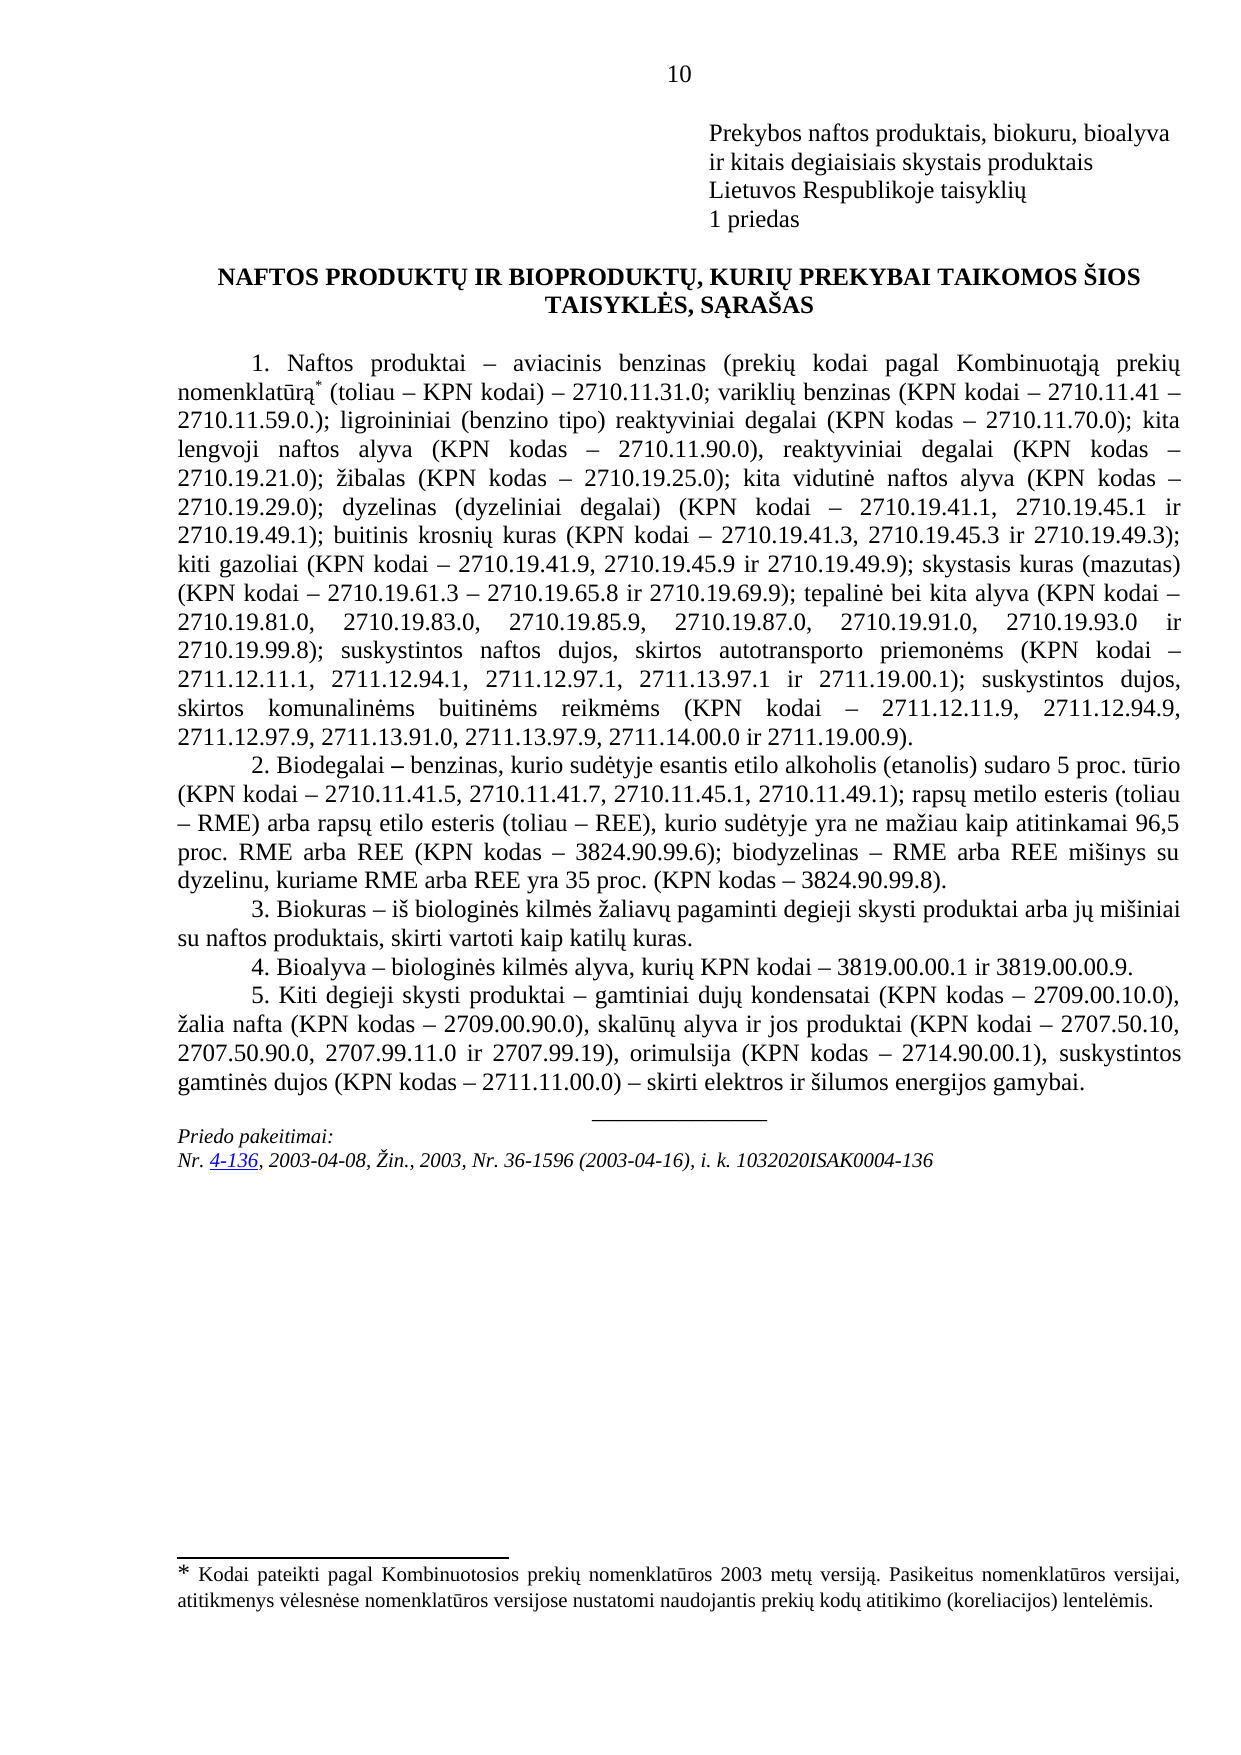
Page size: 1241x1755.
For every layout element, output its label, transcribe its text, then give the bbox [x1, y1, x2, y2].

text ______________ [177, 1096, 1181, 1124]
text 3. Biokuras – iš biologinės kilmės žaliavų pagaminti degieji skysti produktai arba jų mišiniai su naftos produktais, skirti vartoti kaip katilų kuras. [177, 894, 1181, 952]
text NAFTOS PRODUKTŲ IR BIOPRODUKTŲ, KURIŲ PREKYBAI TAIKOMOS ŠIOS TAISYKLĖS, SĄRAŠAS [177, 262, 1181, 319]
text Nr. 4-136, 2003-04-08, Žin., 2003, Nr. 36-1596 (2003-04-16), i. k. 1032020ISAK0004-136 [177, 1148, 1181, 1172]
text 2. Biodegalai – benzinas, kurio sudėtyje esantis etilo alkoholis (etanolis) sudaro 5 proc. tūrio (KPN kodai – 2710.11.41.5, 2710.11.41.7, 2710.11.45.1, 2710.11.49.1); rapsų metilo esteris (toliau – RME) arba rapsų etilo esteris (toliau – REE), kurio sudėtyje yra ne mažiau kaip atitinkamai 96,5 proc. RME arba REE (KPN kodas – 3824.90.99.6); biodyzelinas – RME arba REE mišinys su dyzelinu, kuriame RME arba REE yra 35 proc. (KPN kodas – 3824.90.99.8). [177, 751, 1181, 894]
text Priedo pakeitimai: [177, 1124, 1181, 1148]
text 5. Kiti degieji skysti produktai – gamtiniai dujų kondensatai (KPN kodas – 2709.00.10.0), žalia nafta (KPN kodas – 2709.00.90.0), skalūnų alyva ir jos produktai (KPN kodai – 2707.50.10, 2707.50.90.0, 2707.99.11.0 ir 2707.99.19), orimulsija (KPN kodas – 2714.90.00.1), suskystintos gamtinės dujos (KPN kodas – 2711.11.00.0) – skirti elektros ir šilumos energijos gamybai. [177, 981, 1181, 1096]
text 4. Bioalyva – biologinės kilmės alyva, kurių KPN kodai – 3819.00.00.1 ir 3819.00.00.9. [177, 952, 1181, 981]
text ir kitais degiaisiais skystais produktais [177, 147, 1181, 176]
text Lietuvos Respublikoje taisyklių [177, 176, 1181, 204]
text Kodai pateikti pagal Kombinuotosios prekių nomenklatūros 2003 metų versiją. Pasikeitus nomenklatūros versijai, atitikmenys vėlesnėse nomenklatūros versijose nustatomi naudojantis prekių kodų atitikimo (koreliacijos) lentelėmis. [177, 1558, 1181, 1612]
text Prekybos naftos produktais, biokuru, bioalyva [709, 118, 1181, 147]
text 1 priedas [177, 204, 1181, 233]
text 1. Naftos produktai – aviacinis benzinas (prekių kodai pagal Kombinuotąją prekių nomenklatūrą (toliau – KPN kodai) – 2710.11.31.0; variklių benzinas (KPN kodai – 2710.11.41 – 2710.11.59.0.); ligroininiai (benzino tipo) reaktyviniai degalai (KPN kodas – 2710.11.70.0); kita lengvoji naftos alyva (KPN kodas – 2710.11.90.0), reaktyviniai degalai (KPN kodas – 2710.19.21.0); žibalas (KPN kodas – 2710.19.25.0); kita vidutinė naftos alyva (KPN kodas – 2710.19.29.0); dyzelinas (dyzeliniai degalai) (KPN kodai – 2710.19.41.1, 2710.19.45.1 ir 2710.19.49.1); buitinis krosnių kuras (KPN kodai – 2710.19.41.3, 2710.19.45.3 ir 2710.19.49.3); kiti gazoliai (KPN kodai – 2710.19.41.9, 2710.19.45.9 ir 2710.19.49.9); skystasis kuras (mazutas) (KPN kodai – 2710.19.61.3 – 2710.19.65.8 ir 2710.19.69.9); tepalinė bei kita alyva (KPN kodai – 2710.19.81.0, 2710.19.83.0, 2710.19.85.9, 2710.19.87.0, 2710.19.91.0, 2710.19.93.0 ir 2710.19.99.8); suskystintos naftos dujos, skirtos autotransporto priemonėms (KPN kodai – 2711.12.11.1, 2711.12.94.1, 2711.12.97.1, 2711.13.97.1 ir 2711.19.00.1); suskystintos dujos, skirtos komunalinėms buitinėms reikmėms (KPN kodai – 2711.12.11.9, 2711.12.94.9, 2711.12.97.9, 2711.13.91.0, 2711.13.97.9, 2711.14.00.0 ir 2711.19.00.9). [177, 348, 1181, 751]
